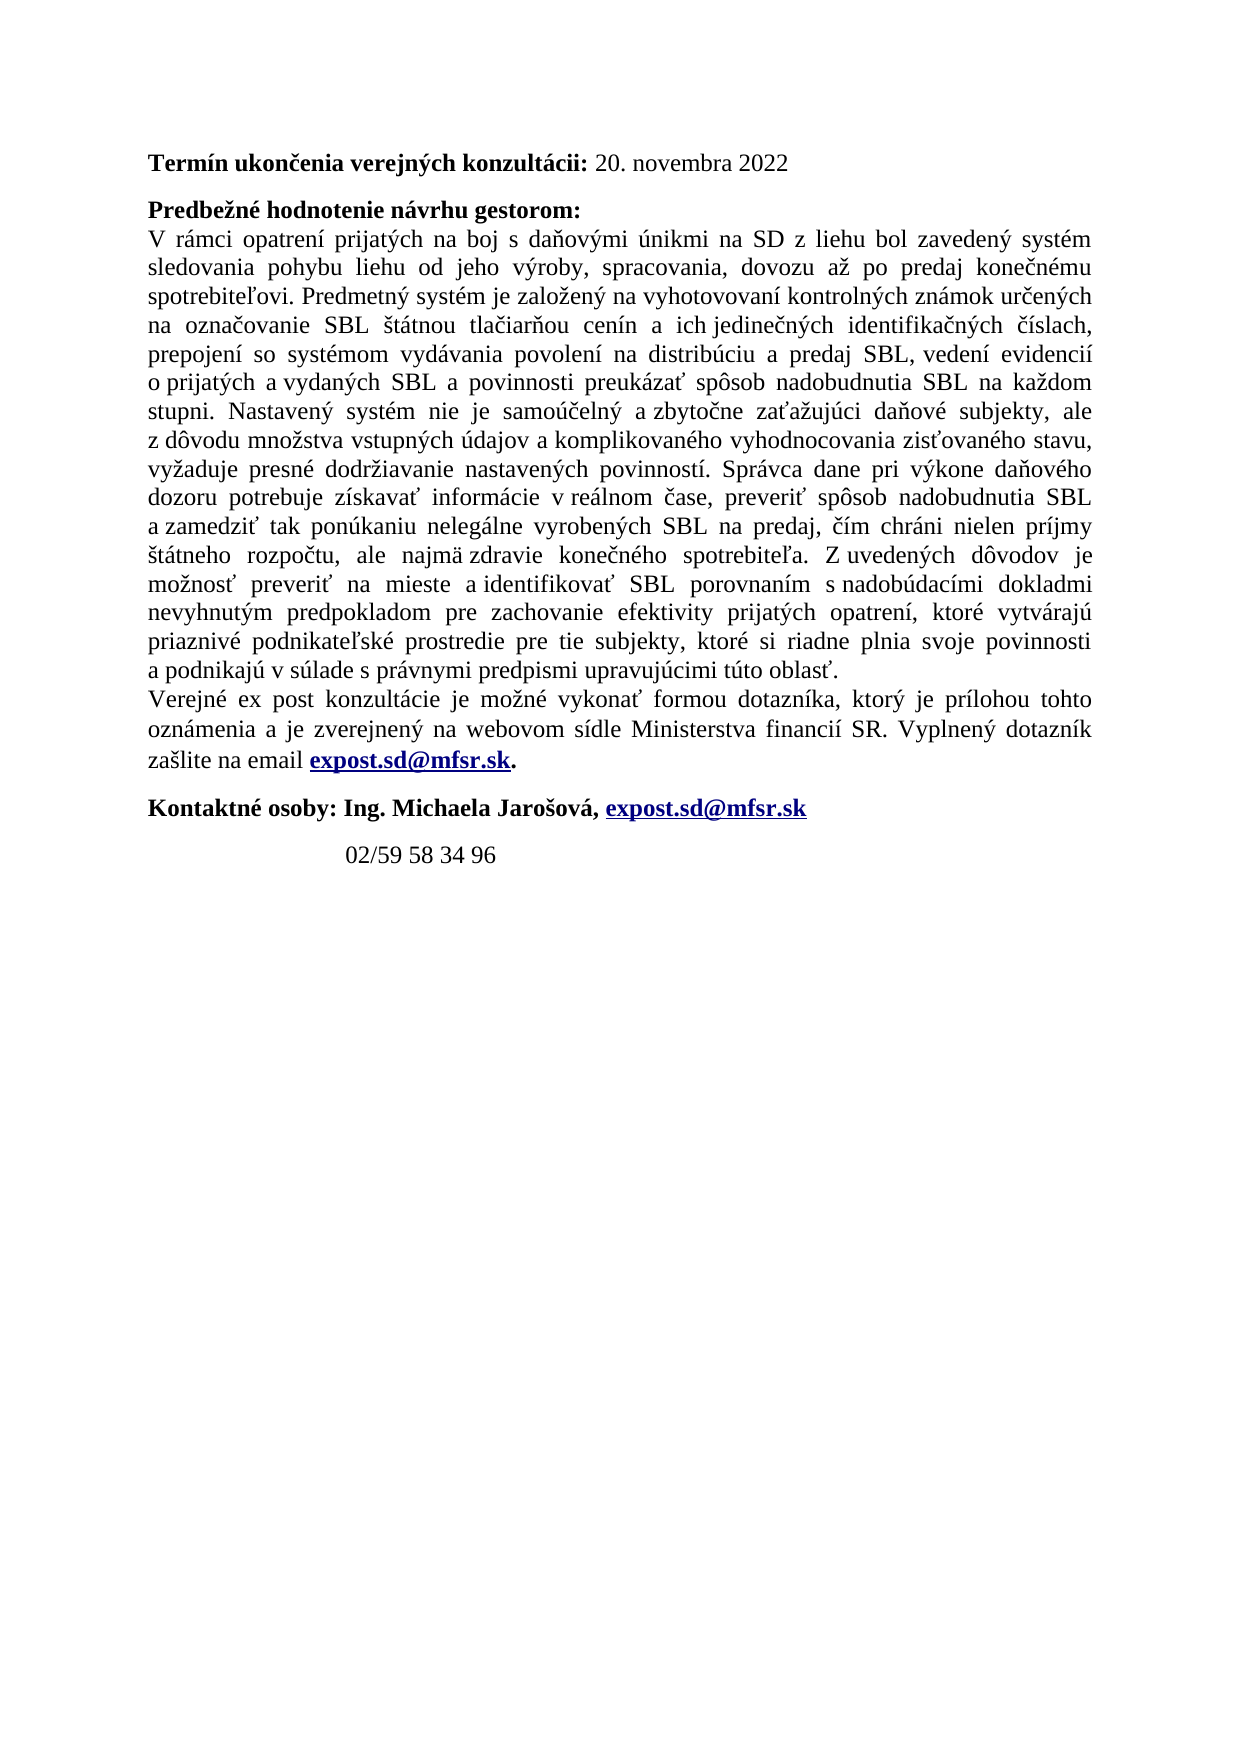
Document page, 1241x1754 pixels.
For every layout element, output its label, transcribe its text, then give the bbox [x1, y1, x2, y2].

text V rámci opatrení prijatých na boj s daňovými únikmi na SD z liehu bol zavedený systém sledovania pohybu liehu od jeho výroby, spracovania, dovozu až po predaj konečnému spotrebiteľovi. Predmetný systém je založený na vyhotovovaní kontrolných známok určených na označovanie SBL štátnou tlačiarňou cenín a ich jedinečných identifikačných číslach, prepojení so systémom vydávania povolení na distribúciu a predaj SBL, vedení evidencií o prijatých a vydaných SBL a povinnosti preukázať spôsob nadobudnutia SBL na každom stupni. Nastavený systém nie je samoúčelný a zbytočne zaťažujúci daňové subjekty, ale z dôvodu množstva vstupných údajov a komplikovaného vyhodnocovania zisťovaného stavu, vyžaduje presné dodržiavanie nastavených povinností. Správca dane pri výkone daňového dozoru potrebuje získavať informácie v reálnom čase, preveriť spôsob nadobudnutia SBL a zamedziť tak ponúkaniu nelegálne vyrobených SBL na predaj, čím chráni nielen príjmy štátneho rozpočtu, ale najmä zdravie konečného spotrebiteľa. Z uvedených dôvodov je možnosť preveriť na mieste a identifikovať SBL porovnaním s nadobúdacími dokladmi nevyhnutým predpokladom pre zachovanie efektivity prijatých opatrení, ktoré vytvárajú priaznivé podnikateľské prostredie pre tie subjekty, ktoré si riadne plnia svoje povinnosti a podnikajú v súlade s právnymi predpismi upravujúcimi túto oblasť. [148, 224, 1093, 684]
text Predbežné hodnotenie návrhu gestorom: [148, 195, 1093, 224]
text 02/59 58 34 96 [148, 840, 1093, 869]
text Verejné ex post konzultácie je možné vykonať formou dotazníka, ktorý je prílohou tohto oznámenia a je zverejnený na webovom sídle Ministerstva financií SR. Vyplnený dotazník zašlite na email expost.sd@mfsr.sk. [148, 684, 1093, 774]
text Termín ukončenia verejných konzultácii: 20. novembra 2022 [148, 148, 1093, 176]
text Kontaktné osoby: Ing. Michaela Jarošová, expost.sd@mfsr.sk [148, 793, 1093, 821]
